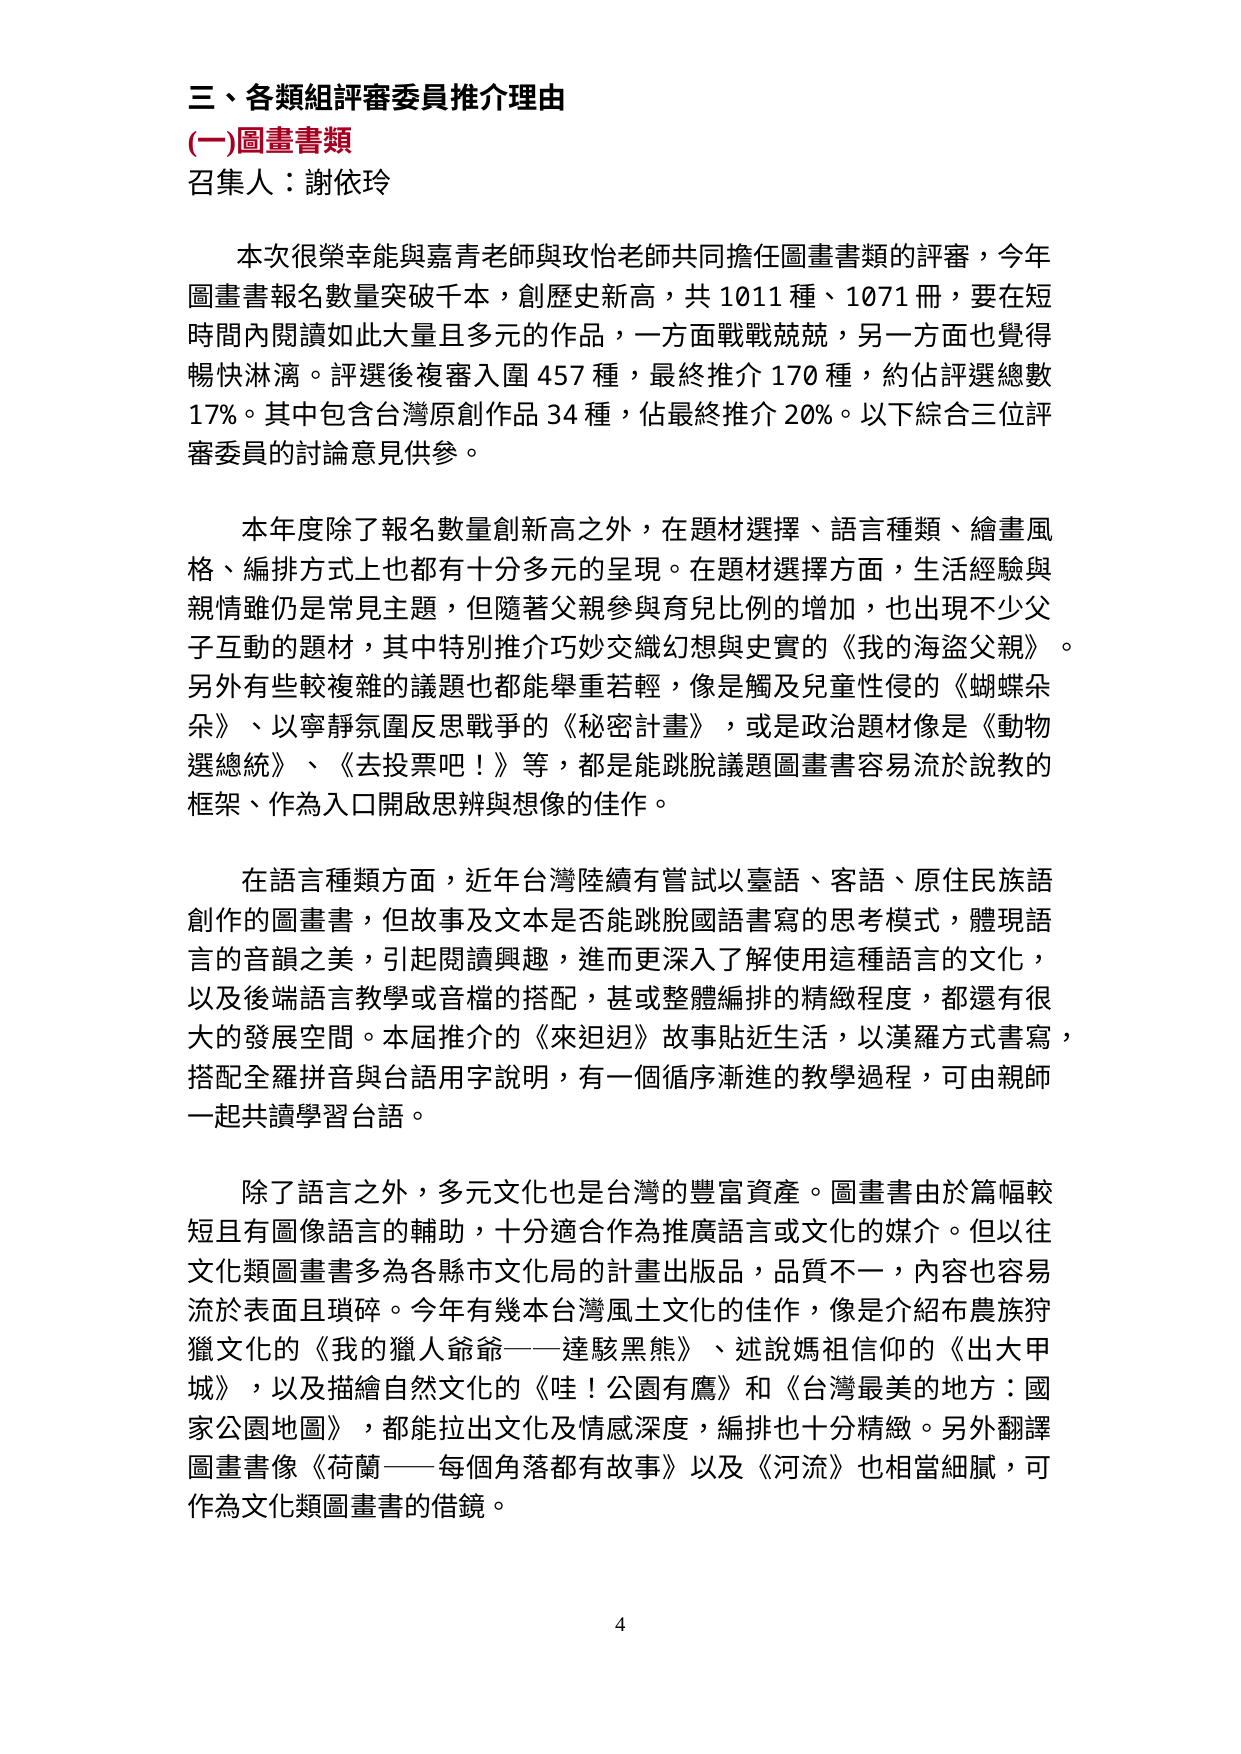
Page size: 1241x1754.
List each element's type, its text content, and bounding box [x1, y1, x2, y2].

text 本次很榮幸能與嘉青老師與玫怡老師共同擔任圖畫書類的評審，今年圖畫書報名數量突破千本，創歷史新高，共1011種、1071冊，要在短時間內閱讀如此大量且多元的作品，一方面戰戰兢兢，另一方面也覺得暢快淋漓。評選後複審入圍457種，最終推介170種，約佔評選總數17%。其中包含台灣原創作品34種，佔最終推介20%。以下綜合三位評審委員的討論意見供參。 [187, 202, 1053, 471]
subtitle (一)圖畫書類 [187, 117, 1053, 159]
text 除了語言之外，多元文化也是台灣的豐富資產。圖畫書由於篇幅較短且有圖像語言的輔助，十分適合作為推廣語言或文化的媒介。但以往文化類圖畫書多為各縣市文化局的計畫出版品，品質不一，內容也容易流於表面且瑣碎。今年有幾本台灣風土文化的佳作，像是介紹布農族狩獵文化的《我的獵人爺爺──達駭黑熊》、述說媽祖信仰的《出大甲城》，以及描繪自然文化的《哇！公園有鷹》和《台灣最美的地方：國家公園地圖》，都能拉出文化及情感深度，編排也十分精緻。另外翻譯圖畫書像《荷蘭——每個角落都有故事》以及《河流》也相當細膩，可作為文化類圖畫書的借鏡。 [187, 1171, 1053, 1524]
subtitle 三、各類組評審委員推介理由 [187, 75, 1053, 117]
text 在語言種類方面，近年台灣陸續有嘗試以臺語、客語、原住民族語創作的圖畫書，但故事及文本是否能跳脫國語書寫的思考模式，體現語言的音韻之美，引起閱讀興趣，進而更深入了解使用這種語言的文化，以及後端語言教學或音檔的搭配，甚或整體編排的精緻程度，都還有很大的發展空間。本屆推介的《來𨑨迌》故事貼近生活，以漢羅方式書寫，搭配全羅拼音與台語用字說明，有一個循序漸進的教學過程，可由親師一起共讀學習台語。 [187, 859, 1053, 1134]
text 本年度除了報名數量創新高之外，在題材選擇、語言種類、繪畫風格、編排方式上也都有十分多元的呈現。在題材選擇方面，生活經驗與親情雖仍是常見主題，但隨著父親參與育兒比例的增加，也出現不少父子互動的題材，其中特別推介巧妙交織幻想與史實的《我的海盜父親》。另外有些較複雜的議題也都能舉重若輕，像是觸及兒童性侵的《蝴蝶朵朵》、以寧靜氛圍反思戰爭的《秘密計畫》，或是政治題材像是《動物選總統》、《去投票吧！》等，都是能跳脫議題圖畫書容易流於說教的框架、作為入口開啟思辨與想像的佳作。 [187, 508, 1053, 822]
text 召集人：謝依玲 [187, 159, 1053, 202]
